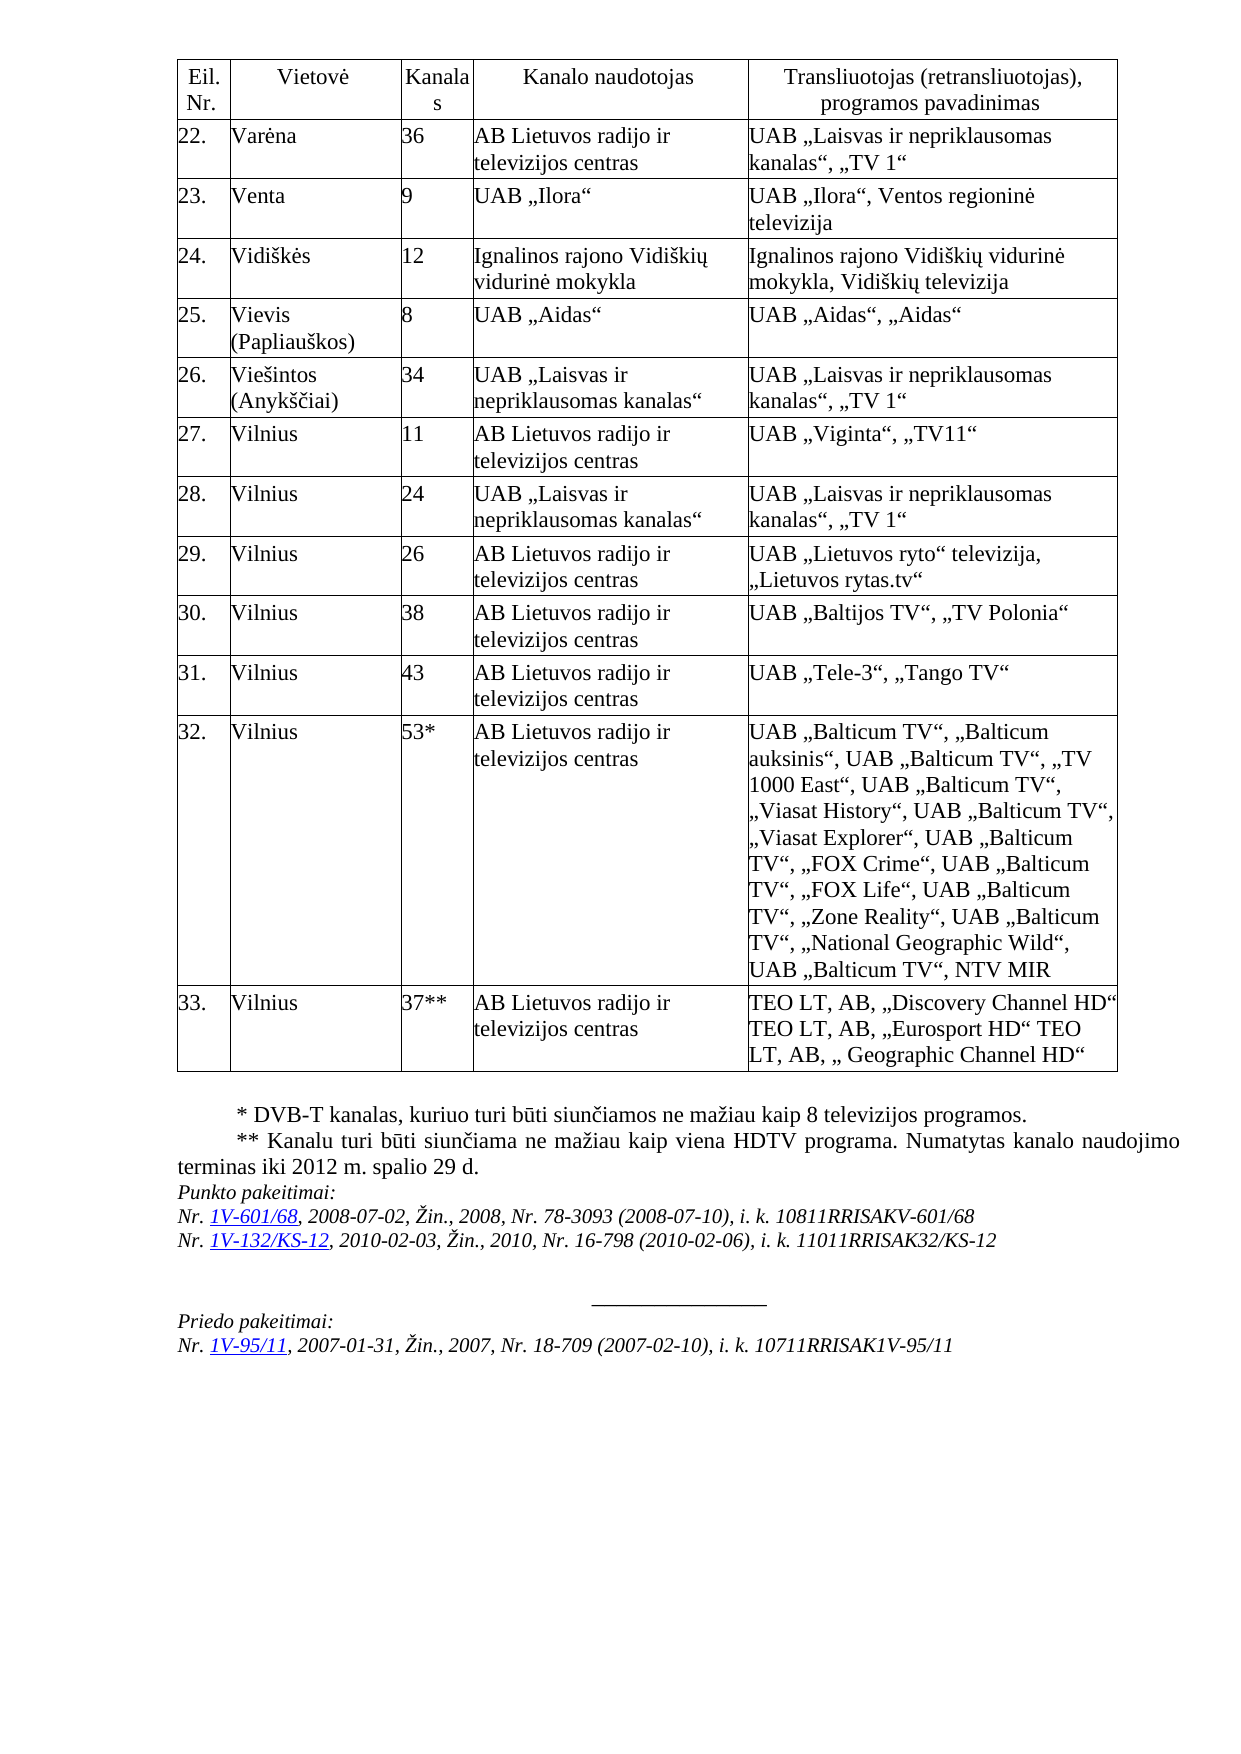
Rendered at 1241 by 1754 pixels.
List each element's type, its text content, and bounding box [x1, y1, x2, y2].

table_cell AB Lietuvos radijo ir televizijos centras [474, 656, 748, 714]
table_cell TEO LT, AB, „Discovery Channel HD“ TEO LT, AB, „Eurosport HD“ TEO LT, AB, „ Geographic Channel HD“ [749, 986, 1117, 1071]
table_header Eil. Nr. [178, 60, 230, 119]
table_cell 37** [402, 986, 473, 1071]
table_cell UAB „Laisvas ir nepriklausomas kanalas“, „TV 1“ [749, 358, 1117, 417]
text Punkto pakeitimai: [177, 1180, 1181, 1204]
table_cell 8 [402, 299, 473, 357]
table_cell 36 [402, 120, 473, 178]
table_cell 12 [402, 239, 473, 297]
table_cell 24. [178, 239, 230, 297]
table_header Kanalo naudotojas [474, 60, 748, 119]
table_cell UAB „Laisvas ir nepriklausomas kanalas“, „TV 1“ [749, 120, 1117, 178]
table_cell Vilnius [231, 537, 401, 595]
table_cell UAB „Laisvas ir nepriklausomas kanalas“ [474, 477, 748, 536]
table_cell 24 [402, 477, 473, 536]
table_cell 43 [402, 656, 473, 714]
table_cell AB Lietuvos radijo ir televizijos centras [474, 596, 748, 655]
table_cell Viešintos (Anykščiai) [231, 358, 401, 417]
table_cell Venta [231, 179, 401, 238]
table_cell AB Lietuvos radijo ir televizijos centras [474, 418, 748, 476]
table_cell 9 [402, 179, 473, 238]
text ** Kanalu turi būti siunčiama ne mažiau kaip viena HDTV programa. Numatytas kanalo naudojimo terminas iki 2012 m. spalio 29 d. [177, 1127, 1181, 1180]
table_cell Ignalinos rajono Vidiškių vidurinė mokykla [474, 239, 748, 297]
table_cell UAB „Ilora“, Ventos regioninė televizija [749, 179, 1117, 238]
table_cell Vilnius [231, 716, 401, 985]
table_header Kanalas [402, 60, 473, 119]
table_cell UAB „Balticum TV“, „Balticum auksinis“, UAB „Balticum TV“, „TV 1000 East“, UAB „Balticum TV“, „Viasat History“, UAB „Balticum TV“, „Viasat Explorer“, UAB „Balticum TV“, „FOX Crime“, UAB „Balticum TV“, „FOX Life“, UAB „Balticum TV“, „Zone Reality“, UAB „Balticum TV“, „National Geographic Wild“, UAB „Balticum TV“, NTV MIR [749, 716, 1117, 985]
table_cell Vilnius [231, 418, 401, 476]
table_cell Vilnius [231, 596, 401, 655]
table_cell 34 [402, 358, 473, 417]
text Priedo pakeitimai: [177, 1309, 1181, 1333]
table_cell AB Lietuvos radijo ir televizijos centras [474, 716, 748, 985]
table_cell AB Lietuvos radijo ir televizijos centras [474, 537, 748, 595]
table_cell UAB „Baltijos TV“, „TV Polonia“ [749, 596, 1117, 655]
table_cell UAB „Aidas“ [474, 299, 748, 357]
table_cell Vievis (Papliauškos) [231, 299, 401, 357]
table_cell AB Lietuvos radijo ir televizijos centras [474, 120, 748, 178]
table_header Transliuotojas (retransliuotojas), programos pavadinimas [749, 60, 1117, 119]
text * DVB-T kanalas, kuriuo turi būti siunčiamos ne mažiau kaip 8 televizijos programos. [177, 1101, 1181, 1127]
table_cell Vilnius [231, 656, 401, 714]
table_cell UAB „Viginta“, „TV11“ [749, 418, 1117, 476]
table_cell 29. [178, 537, 230, 595]
text Nr. 1V-601/68, 2008-07-02, Žin., 2008, Nr. 78-3093 (2008-07-10), i. k. 10811RRISAKV-601/68 [177, 1204, 1181, 1228]
table_cell 38 [402, 596, 473, 655]
table_cell 33. [178, 986, 230, 1071]
table_cell UAB „Aidas“, „Aidas“ [749, 299, 1117, 357]
table_cell AB Lietuvos radijo ir televizijos centras [474, 986, 748, 1071]
table_header Vietovė [231, 60, 401, 119]
table_cell 31. [178, 656, 230, 714]
table_cell 53* [402, 716, 473, 985]
table_cell 27. [178, 418, 230, 476]
table_cell 30. [178, 596, 230, 655]
table_cell Vilnius [231, 477, 401, 536]
table_cell UAB „Laisvas ir nepriklausomas kanalas“, „TV 1“ [749, 477, 1117, 536]
table_cell UAB „Laisvas ir nepriklausomas kanalas“ [474, 358, 748, 417]
table_cell UAB „Tele-3“, „Tango TV“ [749, 656, 1117, 714]
table_cell 28. [178, 477, 230, 536]
table_cell Vidiškės [231, 239, 401, 297]
table_cell UAB „Lietuvos ryto“ televizija, „Lietuvos rytas.tv“ [749, 537, 1117, 595]
table_cell 32. [178, 716, 230, 985]
table_cell UAB „Ilora“ [474, 179, 748, 238]
table_cell 25. [178, 299, 230, 357]
table_cell 22. [178, 120, 230, 178]
table_cell Varėna [231, 120, 401, 178]
table_cell Vilnius [231, 986, 401, 1071]
text Nr. 1V-95/11, 2007-01-31, Žin., 2007, Nr. 18-709 (2007-02-10), i. k. 10711RRISAK1V-95/11 [177, 1333, 1181, 1357]
table_cell 26. [178, 358, 230, 417]
text ______________ [177, 1281, 1181, 1309]
table_cell 23. [178, 179, 230, 238]
table_cell 26 [402, 537, 473, 595]
table_cell 11 [402, 418, 473, 476]
table_cell Ignalinos rajono Vidiškių vidurinė mokykla, Vidiškių televizija [749, 239, 1117, 297]
text Nr. 1V-132/KS-12, 2010-02-03, Žin., 2010, Nr. 16-798 (2010-02-06), i. k. 11011RRISAK32/KS-12 [177, 1228, 1181, 1252]
